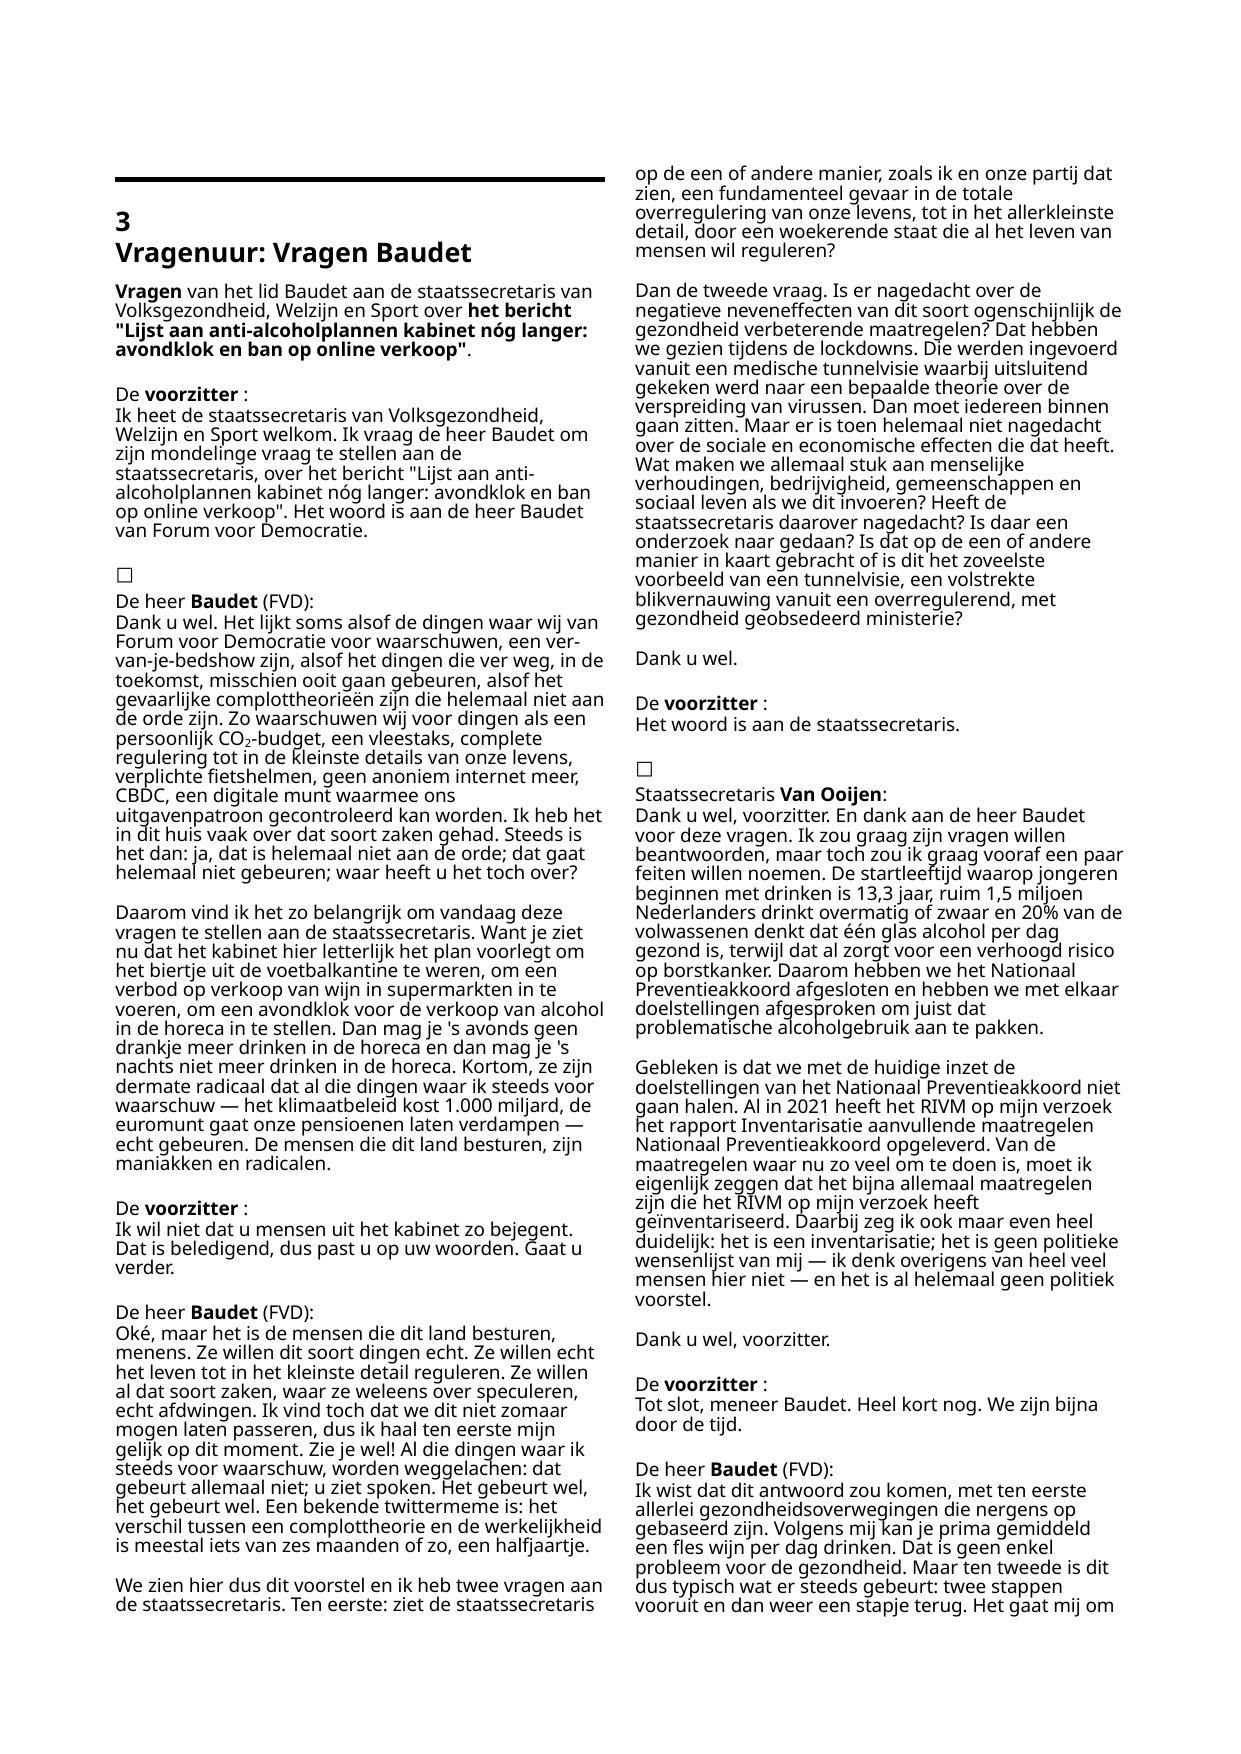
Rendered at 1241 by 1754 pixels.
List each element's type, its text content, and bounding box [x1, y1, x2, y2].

text ⬜ [115, 562, 605, 588]
text Daarom vind ik het zo belangrijk om vandaag deze vragen te stellen aan de staatssecretaris. Want je ziet nu dat het kabinet hier letterlijk het plan voorlegt om het biertje uit de voetbalkantine te weren, om een verbod op verkoop van wijn in supermarkten in te voeren, om een avondklok voor de verkoop van alcohol in de horeca in te stellen. Dan mag je 's avonds geen drankje meer drinken in de horeca en dan mag je 's nachts niet meer drinken in de horeca. Kortom, ze zijn dermate radicaal dat al die dingen waar ik steeds voor waarschuw — het klimaatbeleid kost 1.000 miljard, de euromunt gaat onze pensioenen laten verdampen — echt gebeuren. De mensen die dit land besturen, zijn maniakken en radicalen. [115, 904, 605, 1174]
text Dank u wel. Het lijkt soms alsof de dingen waar wij van Forum voor Democratie voor waarschuwen, een ver-van-je-bedshow zijn, alsof het dingen die ver weg, in de toekomst, misschien ooit gaan gebeuren, alsof het gevaarlijke complottheorieën zijn die helemaal niet aan de orde zijn. Zo waarschuwen wij voor dingen als een persoonlijk CO2-budget, een vleestaks, complete regulering tot in de kleinste details van onze levens, verplichte fietshelmen, geen anoniem internet meer, CBDC, een digitale munt waarmee ons uitgavenpatroon gecontroleerd kan worden. Ik heb het in dit huis vaak over dat soort zaken gehad. Steeds is het dan: ja, dat is helemaal niet aan de orde; dat gaat helemaal niet gebeuren; waar heeft u het toch over? [115, 614, 605, 884]
text Oké, maar het is de mensen die dit land besturen, menens. Ze willen dit soort dingen echt. Ze willen echt het leven tot in het kleinste detail reguleren. Ze willen al dat soort zaken, waar ze weleens over speculeren, echt afdwingen. Ik vind toch dat we dit niet zomaar mogen laten passeren, dus ik haal ten eerste mijn gelijk op dit moment. Zie je wel! Al die dingen waar ik steeds voor waarschuw, worden weggelachen: dat gebeurt allemaal niet; u ziet spoken. Het gebeurt wel, het gebeurt wel. Een bekende twittermeme is: het verschil tussen een complottheorie en de werkelijkheid is meestal iets van zes maanden of zo, een halfjaartje. [115, 1325, 605, 1556]
text Ik wist dat dit antwoord zou komen, met ten eerste allerlei gezondheidsoverwegingen die nergens op gebaseerd zijn. Volgens mij kan je prima gemiddeld een fles wijn per dag drinken. Dat is geen enkel probleem voor de gezondheid. Maar ten tweede is dit dus typisch wat er steeds gebeurt: twee stappen vooruit en dan weer een stapje terug. Het gaat mij om [635, 1482, 1125, 1616]
text De heer Baudet (FVD): [115, 1299, 605, 1325]
text 3 [115, 203, 605, 239]
text We zien hier dus dit voorstel en ik heb twee vragen aan de staatssecretaris. Ten eerste: ziet de staatssecretaris [115, 1577, 605, 1616]
text Dank u wel, voorzitter. [635, 1331, 1125, 1350]
text Vragen van het lid Baudet aan de staatssecretaris van Volksgezondheid, Welzijn en Sport over het bericht "Lijst aan anti-alcoholplannen kabinet nóg langer: avondklok en ban op online verkoop". [115, 283, 605, 360]
text op de een of andere manier, zoals ik en onze partij dat zien, een fundamenteel gevaar in de totale overregulering van onze levens, tot in het allerkleinste detail, door een woekerende staat die al het leven van mensen wil reguleren? [635, 165, 1125, 262]
text Vragenuur: Vragen Baudet [115, 239, 605, 283]
text De voorzitter : [635, 1371, 1125, 1396]
text Gebleken is dat we met de huidige inzet de doelstellingen van het Nationaal Preventieakkoord niet gaan halen. Al in 2021 heeft het RIVM op mijn verzoek het rapport Inventarisatie aanvullende maatregelen Nationaal Preventieakkoord opgeleverd. Van de maatregelen waar nu zo veel om te doen is, moet ik eigenlijk zeggen dat het bijna allemaal maatregelen zijn die het RIVM op mijn verzoek heeft geïnventariseerd. Daarbij zeg ik ook maar even heel duidelijk: het is een inventarisatie; het is geen politieke wensenlijst van mij — ik denk overigens van heel veel mensen hier niet — en het is al helemaal geen politiek voorstel. [635, 1059, 1125, 1310]
text Ik heet de staatssecretaris van Volksgezondheid, Welzijn en Sport welkom. Ik vraag de heer Baudet om zijn mondelinge vraag te stellen aan de staatssecretaris, over het bericht "Lijst aan anti-alcoholplannen kabinet nóg langer: avondklok en ban op online verkoop". Het woord is aan de heer Baudet van Forum voor Democratie. [115, 407, 605, 542]
text De voorzitter : [115, 381, 605, 407]
text Het woord is aan de staatssecretaris. [635, 716, 1125, 735]
text Ik wil niet dat u mensen uit het kabinet zo bejegent. Dat is beledigend, dus past u op uw woorden. Gaat u verder. [115, 1221, 605, 1278]
text Dank u wel, voorzitter. En dank aan de heer Baudet voor deze vragen. Ik zou graag zijn vragen willen beantwoorden, maar toch zou ik graag vooraf een paar feiten willen noemen. De startleeftijd waarop jongeren beginnen met drinken is 13,3 jaar, ruim 1,5 miljoen Nederlanders drinkt overmatig of zwaar en 20% van de volwassenen denkt dat één glas alcohol per dag gezond is, terwijl dat al zorgt voor een verhoogd risico op borstkanker. Daarom hebben we het Nationaal Preventieakkoord afgesloten en hebben we met elkaar doelstellingen afgesproken om juist dat problematische alcoholgebruik aan te pakken. [635, 807, 1125, 1039]
text De heer Baudet (FVD): [635, 1456, 1125, 1482]
text Dank u wel. [635, 650, 1125, 669]
text Tot slot, meneer Baudet. Heel kort nog. We zijn bijna door de tijd. [635, 1396, 1125, 1435]
text Dan de tweede vraag. Is er nagedacht over de negatieve neveneffecten van dit soort ogenschijnlijk de gezondheid verbeterende maatregelen? Dat hebben we gezien tijdens de lockdowns. Die werden ingevoerd vanuit een medische tunnelvisie waarbij uitsluitend gekeken werd naar een bepaalde theorie over de verspreiding van virussen. Dan moet iedereen binnen gaan zitten. Maar er is toen helemaal niet nagedacht over de sociale en economische effecten die dat heeft. Wat maken we allemaal stuk aan menselijke verhoudingen, bedrijvigheid, gemeenschappen en sociaal leven als we dit invoeren? Heeft de staatssecretaris daarover nagedacht? Is daar een onderzoek naar gedaan? Is dat op de een of andere manier in kaart gebracht of is dit het zoveelste voorbeeld van een tunnelvisie, een volstrekte blikvernauwing vanuit een overregulerend, met gezondheid geobsedeerd ministerie? [635, 282, 1125, 629]
text Staatssecretaris Van Ooijen: [635, 782, 1125, 807]
text De heer Baudet (FVD): [115, 588, 605, 614]
text De voorzitter : [635, 690, 1125, 716]
text ⬜ [635, 756, 1125, 782]
text De voorzitter : [115, 1195, 605, 1221]
